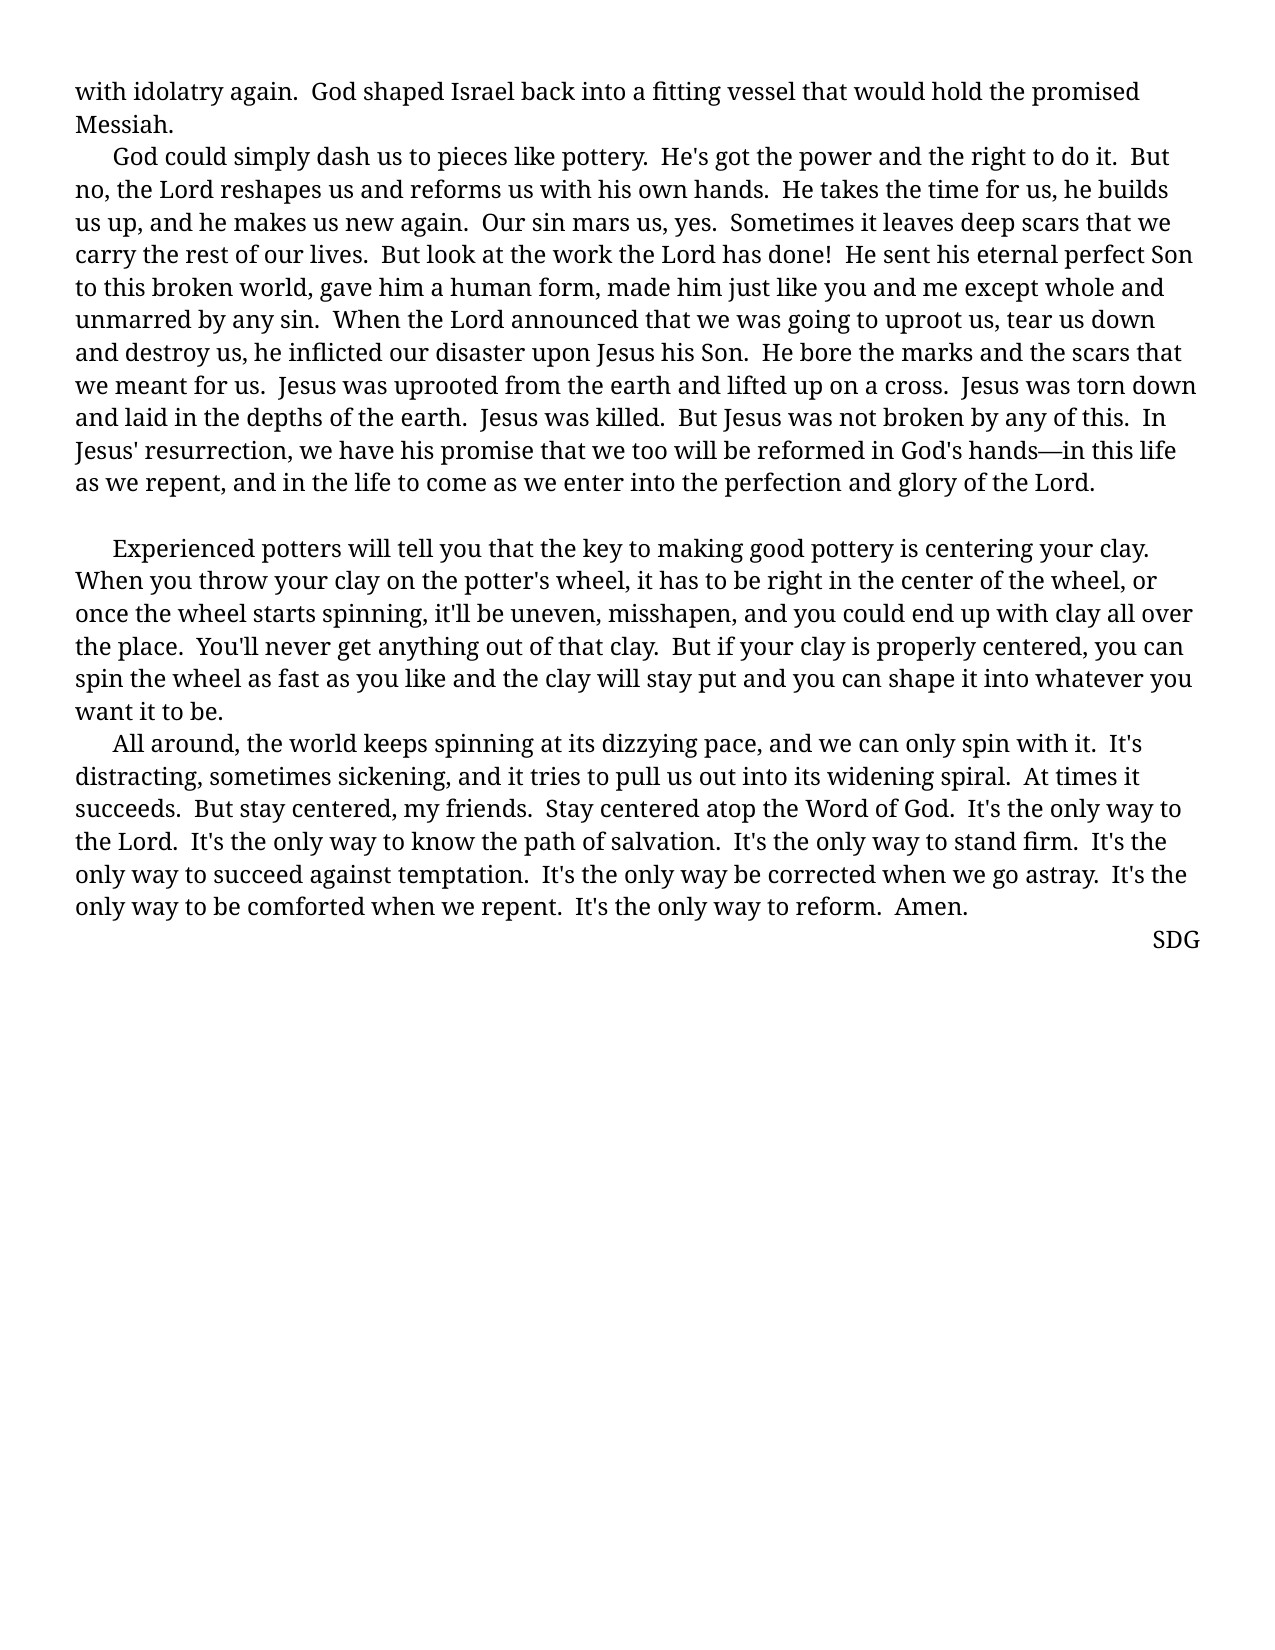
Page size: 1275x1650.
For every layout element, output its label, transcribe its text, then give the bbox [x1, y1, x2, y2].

text All around, the world keeps spinning at its dizzying pace, and we can only spin with it. It's distracting, sometimes sickening, and it tries to pull us out into its widening spiral. At times it succeeds. But stay centered, my friends. Stay centered atop the Word of God. It's the only way to the Lord. It's the only way to know the path of salvation. It's the only way to stand firm. It's the only way to succeed against temptation. It's the only way be corrected when we go astray. It's the only way to be comforted when we repent. It's the only way to reform. Amen. [75, 727, 1200, 923]
text SDG [75, 923, 1200, 955]
text Experienced potters will tell you that the key to making good pottery is centering your clay. When you throw your clay on the potter's wheel, it has to be right in the center of the wheel, or once the wheel starts spinning, it'll be uneven, misshapen, and you could end up with clay all over the place. You'll never get anything out of that clay. But if your clay is properly centered, you can spin the wheel as fast as you like and the clay will stay put and you can shape it into whatever you want it to be. [75, 531, 1200, 727]
text God could simply dash us to pieces like pottery. He's got the power and the right to do it. But no, the Lord reshapes us and reforms us with his own hands. He takes the time for us, he builds us up, and he makes us new again. Our sin mars us, yes. Sometimes it leaves deep scars that we carry the rest of our lives. But look at the work the Lord has done! He sent his eternal perfect Son to this broken world, gave him a human form, made him just like you and me except whole and unmarred by any sin. When the Lord announced that we was going to uproot us, tear us down and destroy us, he inflicted our disaster upon Jesus his Son. He bore the marks and the scars that we meant for us. Jesus was uprooted from the earth and lifted up on a cross. Jesus was torn down and laid in the depths of the earth. Jesus was killed. But Jesus was not broken by any of this. In Jesus' resurrection, we have his promise that we too will be reformed in God's hands—in this life as we repent, and in the life to come as we enter into the perfection and glory of the Lord. [75, 140, 1200, 499]
text with idolatry again. God shaped Israel back into a fitting vessel that would hold the promised Messiah. [75, 75, 1200, 140]
